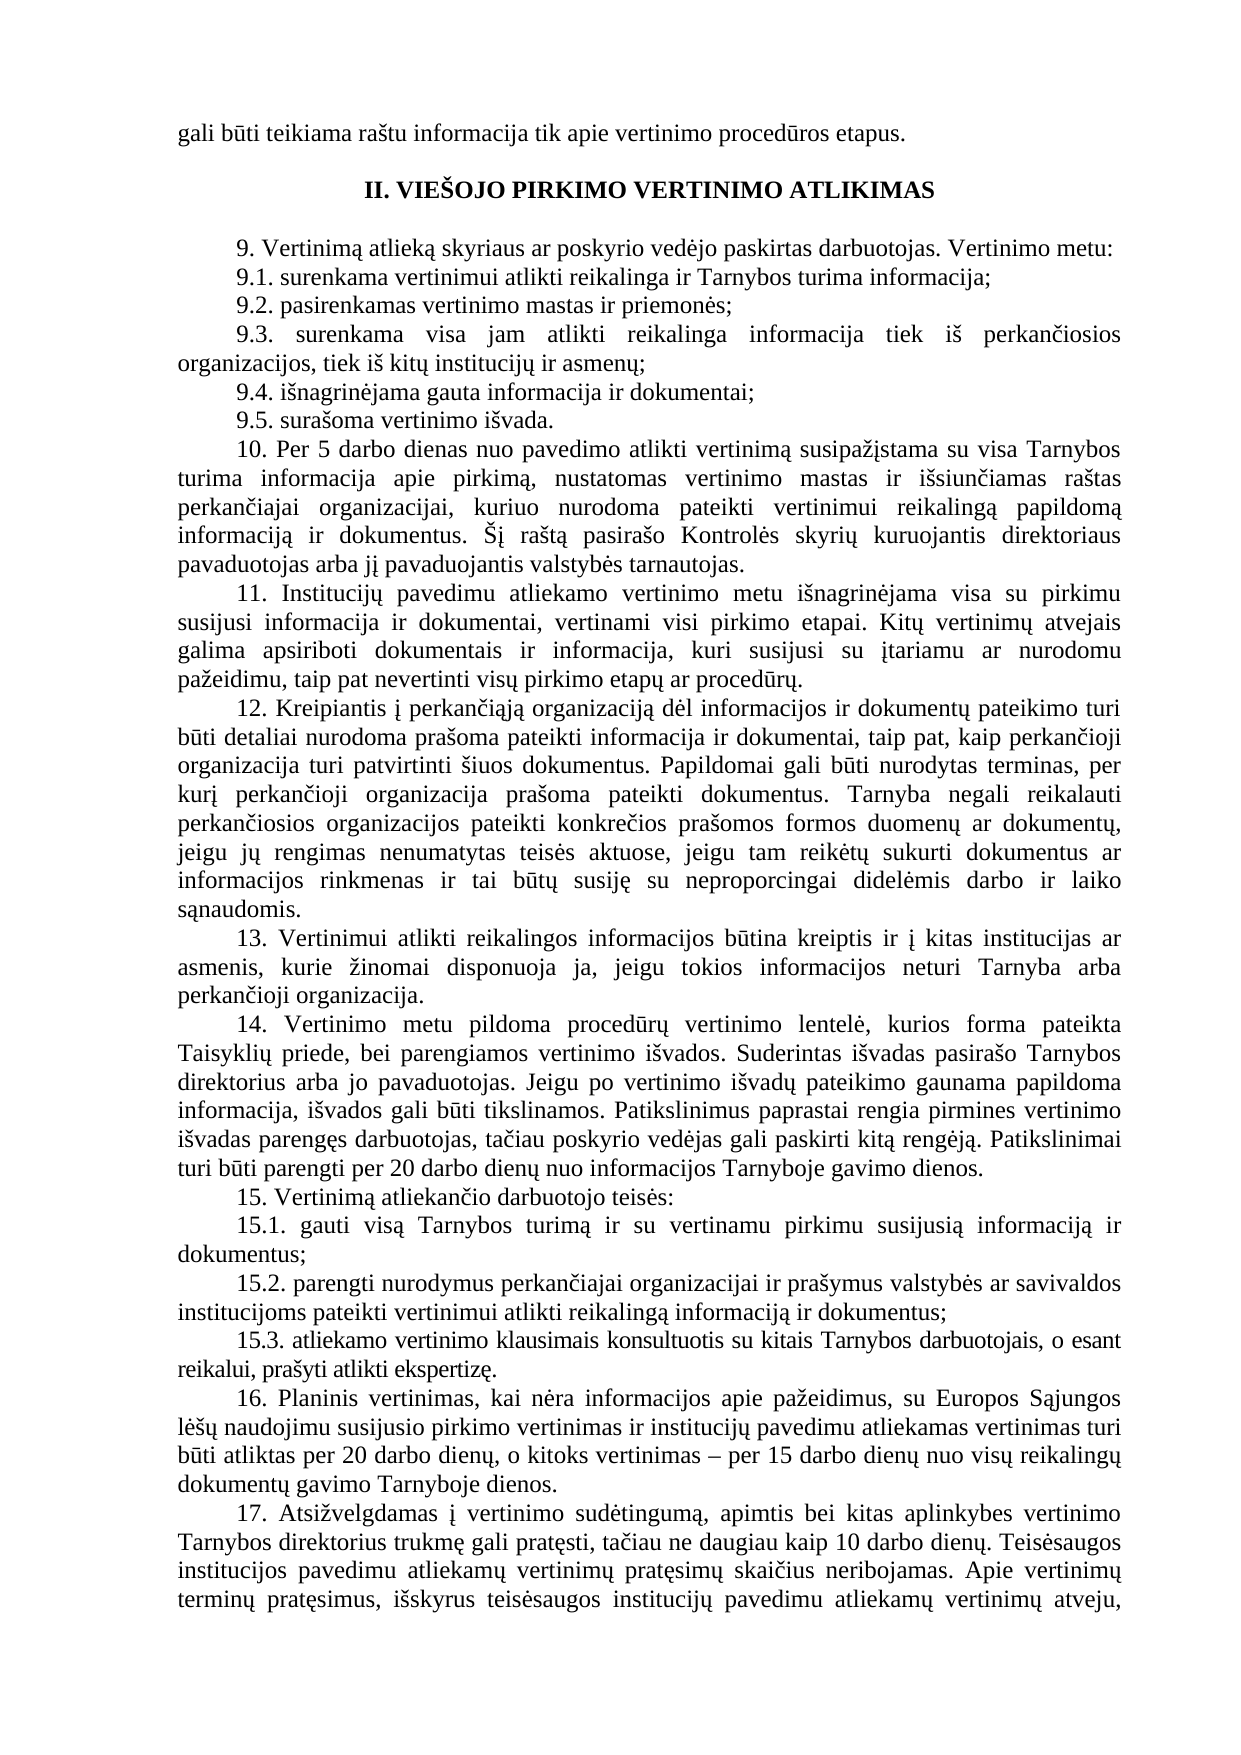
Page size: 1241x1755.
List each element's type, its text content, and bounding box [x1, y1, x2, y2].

text 14. Vertinimo metu pildoma procedūrų vertinimo lentelė, kurios forma pateikta Taisyklių priede, bei parengiamos vertinimo išvados. Suderintas išvadas pasirašo Tarnybos direktorius arba jo pavaduotojas. Jeigu po vertinimo išvadų pateikimo gaunama papildoma informacija, išvados gali būti tikslinamos. Patikslinimus paprastai rengia pirmines vertinimo išvadas parengęs darbuotojas, tačiau poskyrio vedėjas gali paskirti kitą rengėją. Patikslinimai turi būti parengti per 20 darbo dienų nuo informacijos Tarnyboje gavimo dienos. [177, 1009, 1122, 1182]
text 13. Vertinimui atlikti reikalingos informacijos būtina kreiptis ir į kitas institucijas ar asmenis, kurie žinomai disponuoja ja, jeigu tokios informacijos neturi Tarnyba arba perkančioji organizacija. [177, 923, 1122, 1009]
text II. VIEŠOJO PIRKIMO VERTINIMO ATLIKIMAS [177, 176, 1122, 204]
text 15.3. atliekamo vertinimo klausimais konsultuotis su kitais Tarnybos darbuotojais, o esant reikalui, prašyti atlikti ekspertizę. [177, 1326, 1122, 1383]
text 15.2. parengti nurodymus perkančiajai organizacijai ir prašymus valstybės ar savivaldos institucijoms pateikti vertinimui atlikti reikalingą informaciją ir dokumentus; [177, 1268, 1122, 1326]
text 9. Vertinimą atlieką skyriaus ar poskyrio vedėjo paskirtas darbuotojas. Vertinimo metu: [177, 233, 1122, 262]
text 15. Vertinimą atliekančio darbuotojo teisės: [177, 1182, 1122, 1211]
text 9.5. surašoma vertinimo išvada. [177, 406, 1122, 434]
text 9.3. surenkama visa jam atlikti reikalinga informacija tiek iš perkančiosios organizacijos, tiek iš kitų institucijų ir asmenų; [177, 319, 1122, 377]
text 16. Planinis vertinimas, kai nėra informacijos apie pažeidimus, su Europos Sąjungos lėšų naudojimu susijusio pirkimo vertinimas ir institucijų pavedimu atliekamas vertinimas turi būti atliktas per 20 darbo dienų, o kitoks vertinimas – per 15 darbo dienų nuo visų reikalingų dokumentų gavimo Tarnyboje dienos. [177, 1383, 1122, 1498]
text 11. Institucijų pavedimu atliekamo vertinimo metu išnagrinėjama visa su pirkimu susijusi informacija ir dokumentai, vertinami visi pirkimo etapai. Kitų vertinimų atvejais galima apsiriboti dokumentais ir informacija, kuri susijusi su įtariamu ar nurodomu pažeidimu, taip pat nevertinti visų pirkimo etapų ar procedūrų. [177, 578, 1122, 693]
text gali būti teikiama raštu informacija tik apie vertinimo procedūros etapus. [177, 118, 1122, 147]
text 12. Kreipiantis į perkančiąją organizaciją dėl informacijos ir dokumentų pateikimo turi būti detaliai nurodoma prašoma pateikti informacija ir dokumentai, taip pat, kaip perkančioji organizacija turi patvirtinti šiuos dokumentus. Papildomai gali būti nurodytas terminas, per kurį perkančioji organizacija prašoma pateikti dokumentus. Tarnyba negali reikalauti perkančiosios organizacijos pateikti konkrečios prašomos formos duomenų ar dokumentų, jeigu jų rengimas nenumatytas teisės aktuose, jeigu tam reikėtų sukurti dokumentus ar informacijos rinkmenas ir tai būtų susiję su neproporcingai didelėmis darbo ir laiko sąnaudomis. [177, 693, 1122, 923]
text 9.2. pasirenkamas vertinimo mastas ir priemonės; [177, 291, 1122, 319]
text 9.1. surenkama vertinimui atlikti reikalinga ir Tarnybos turima informacija; [177, 262, 1122, 291]
text 17. Atsižvelgdamas į vertinimo sudėtingumą, apimtis bei kitas aplinkybes vertinimo Tarnybos direktorius trukmę gali pratęsti, tačiau ne daugiau kaip 10 darbo dienų. Teisėsaugos institucijos pavedimu atliekamų vertinimų pratęsimų skaičius neribojamas. Apie vertinimų terminų pratęsimus, išskyrus teisėsaugos institucijų pavedimu atliekamų vertinimų atveju, [177, 1498, 1122, 1613]
text 9.4. išnagrinėjama gauta informacija ir dokumentai; [177, 377, 1122, 406]
text 15.1. gauti visą Tarnybos turimą ir su vertinamu pirkimu susijusią informaciją ir dokumentus; [177, 1211, 1122, 1268]
text 10. Per 5 darbo dienas nuo pavedimo atlikti vertinimą susipažįstama su visa Tarnybos turima informacija apie pirkimą, nustatomas vertinimo mastas ir išsiunčiamas raštas perkančiajai organizacijai, kuriuo nurodoma pateikti vertinimui reikalingą papildomą informaciją ir dokumentus. Šį raštą pasirašo Kontrolės skyrių kuruojantis direktoriaus pavaduotojas arba jį pavaduojantis valstybės tarnautojas. [177, 434, 1122, 578]
